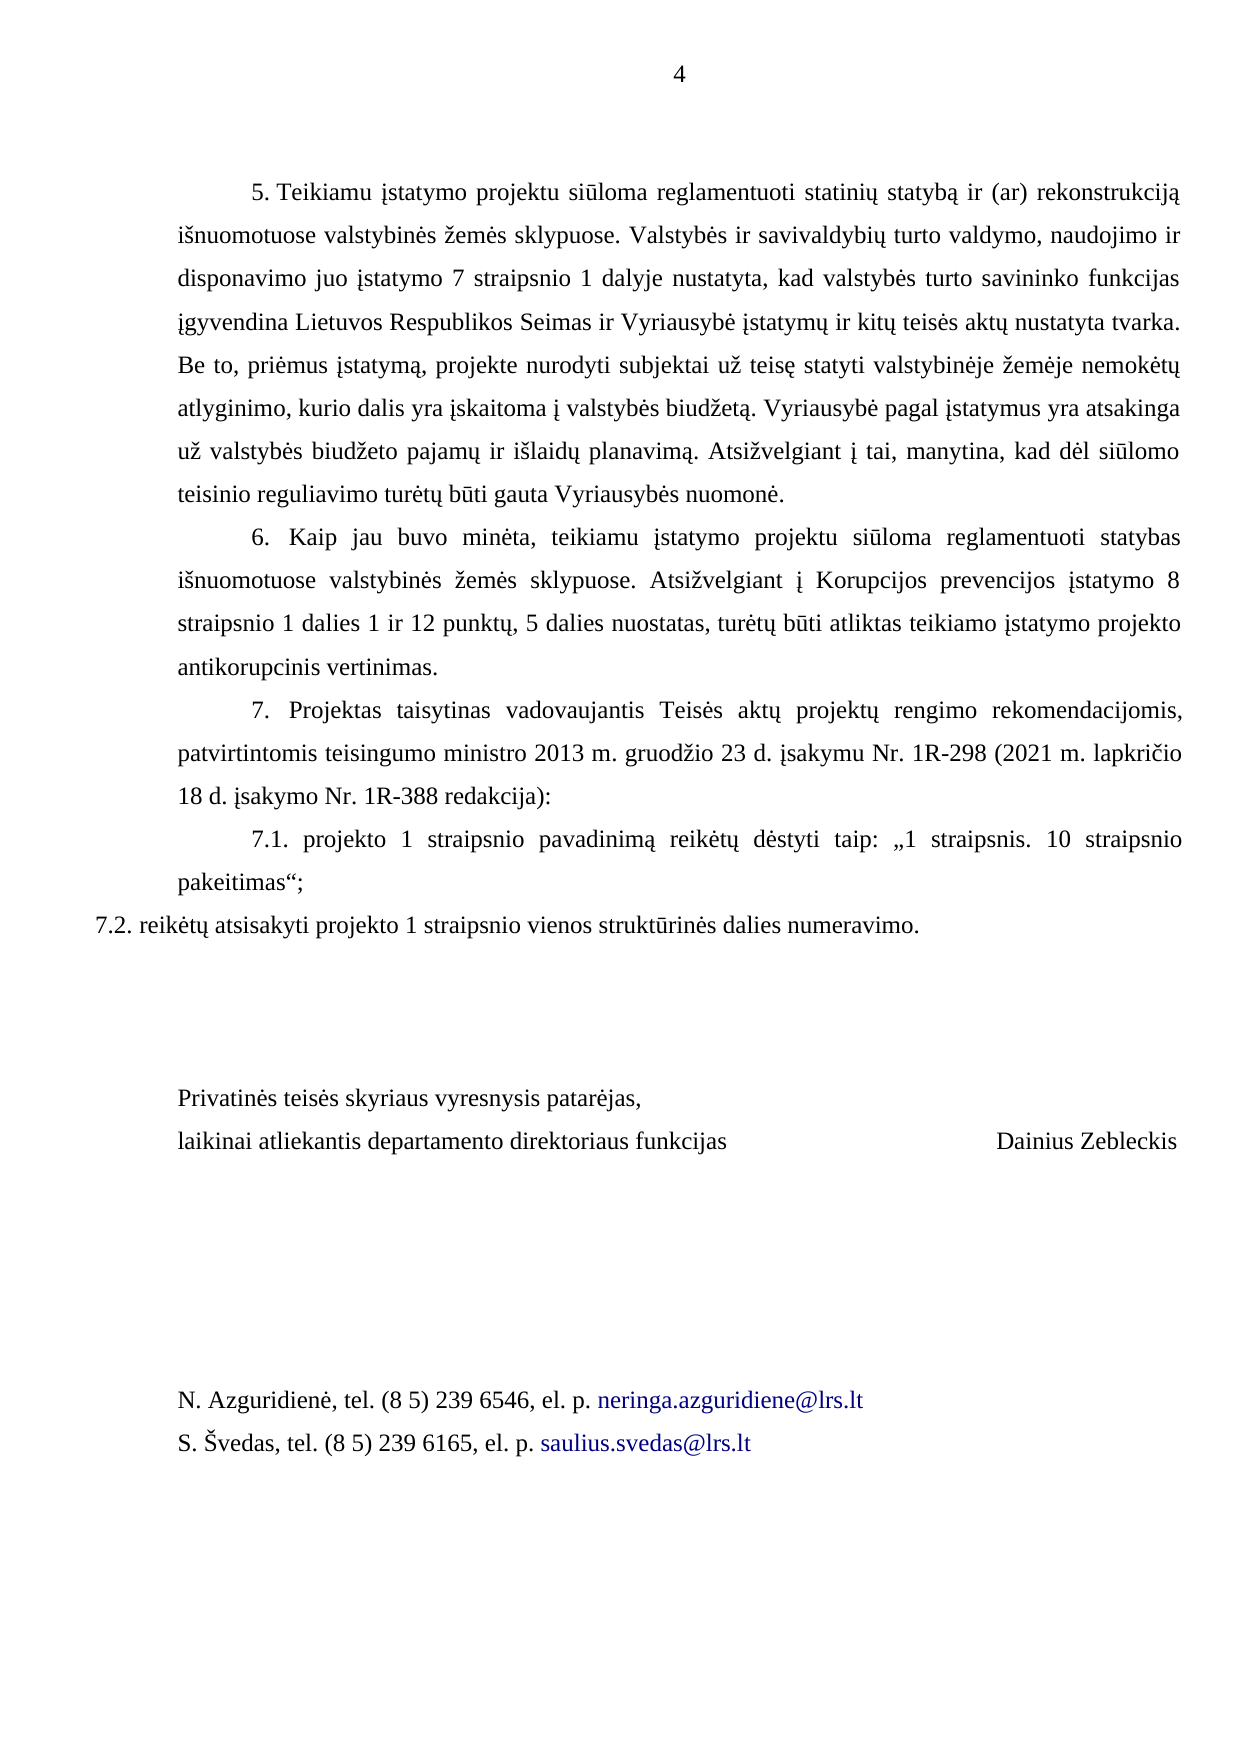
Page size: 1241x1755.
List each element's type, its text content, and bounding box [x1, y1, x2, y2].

text laikinai atliekantis departamento direktoriaus funkcijas Dainius Zebleckis [177, 1126, 1181, 1155]
text 5. Teikiamu įstatymo projektu siūloma reglamentuoti statinių statybą ir (ar) rekonstrukciją išnuomotuose valstybinės žemės sklypuose. Valstybės ir savivaldybių turto valdymo, naudojimo ir disponavimo juo įstatymo 7 straipsnio 1 dalyje nustatyta, kad valstybės turto savininko funkcijas įgyvendina Lietuvos Respublikos Seimas ir Vyriausybė įstatymų ir kitų teisės aktų nustatyta tvarka. Be to, priėmus įstatymą, projekte nurodyti subjektai už teisę statyti valstybinėje žemėje nemokėtų atlyginimo, kurio dalis yra įskaitoma į valstybės biudžetą. Vyriausybė pagal įstatymus yra atsakinga už valstybės biudžeto pajamų ir išlaidų planavimą. Atsižvelgiant į tai, manytina, kad dėl siūlomo teisinio reguliavimo turėtų būti gauta Vyriausybės nuomonė. [177, 177, 1181, 508]
text N. Azguridienė, tel. (8 5) 239 6546, el. p. neringa.azguridiene@lrs.lt [177, 1385, 1181, 1413]
list 7. Projektas taisytinas vadovaujantis Teisės aktų projektų rengimo rekomendacijomis, patvirtintomis teisingumo ministro 2013 m. gruodžio 23 d. įsakymu Nr. 1R-298 (2021 m. lapkričio 18 d. įsakymo Nr. 1R-388 redakcija): [177, 695, 1183, 810]
list reikėtų atsisakyti projekto 1 straipsnio vienos struktūrinės dalies numeravimo. [95, 910, 1183, 939]
text 6. Kaip jau buvo minėta, teikiamu įstatymo projektu siūloma reglamentuoti statybas išnuomotuose valstybinės žemės sklypuose. Atsižvelgiant į Korupcijos prevencijos įstatymo 8 straipsnio 1 dalies 1 ir 12 punktų, 5 dalies nuostatas, turėtų būti atliktas teikiamo įstatymo projekto antikorupcinis vertinimas. [177, 522, 1181, 680]
text Privatinės teisės skyriaus vyresnysis patarėjas, [177, 1083, 1181, 1112]
text S. Švedas, tel. (8 5) 239 6165, el. p. saulius.svedas@lrs.lt [177, 1428, 1181, 1457]
list 7.1. projekto 1 straipsnio pavadinimą reikėtų dėstyti taip: „1 straipsnis. 10 straipsnio pakeitimas“; [177, 824, 1183, 896]
